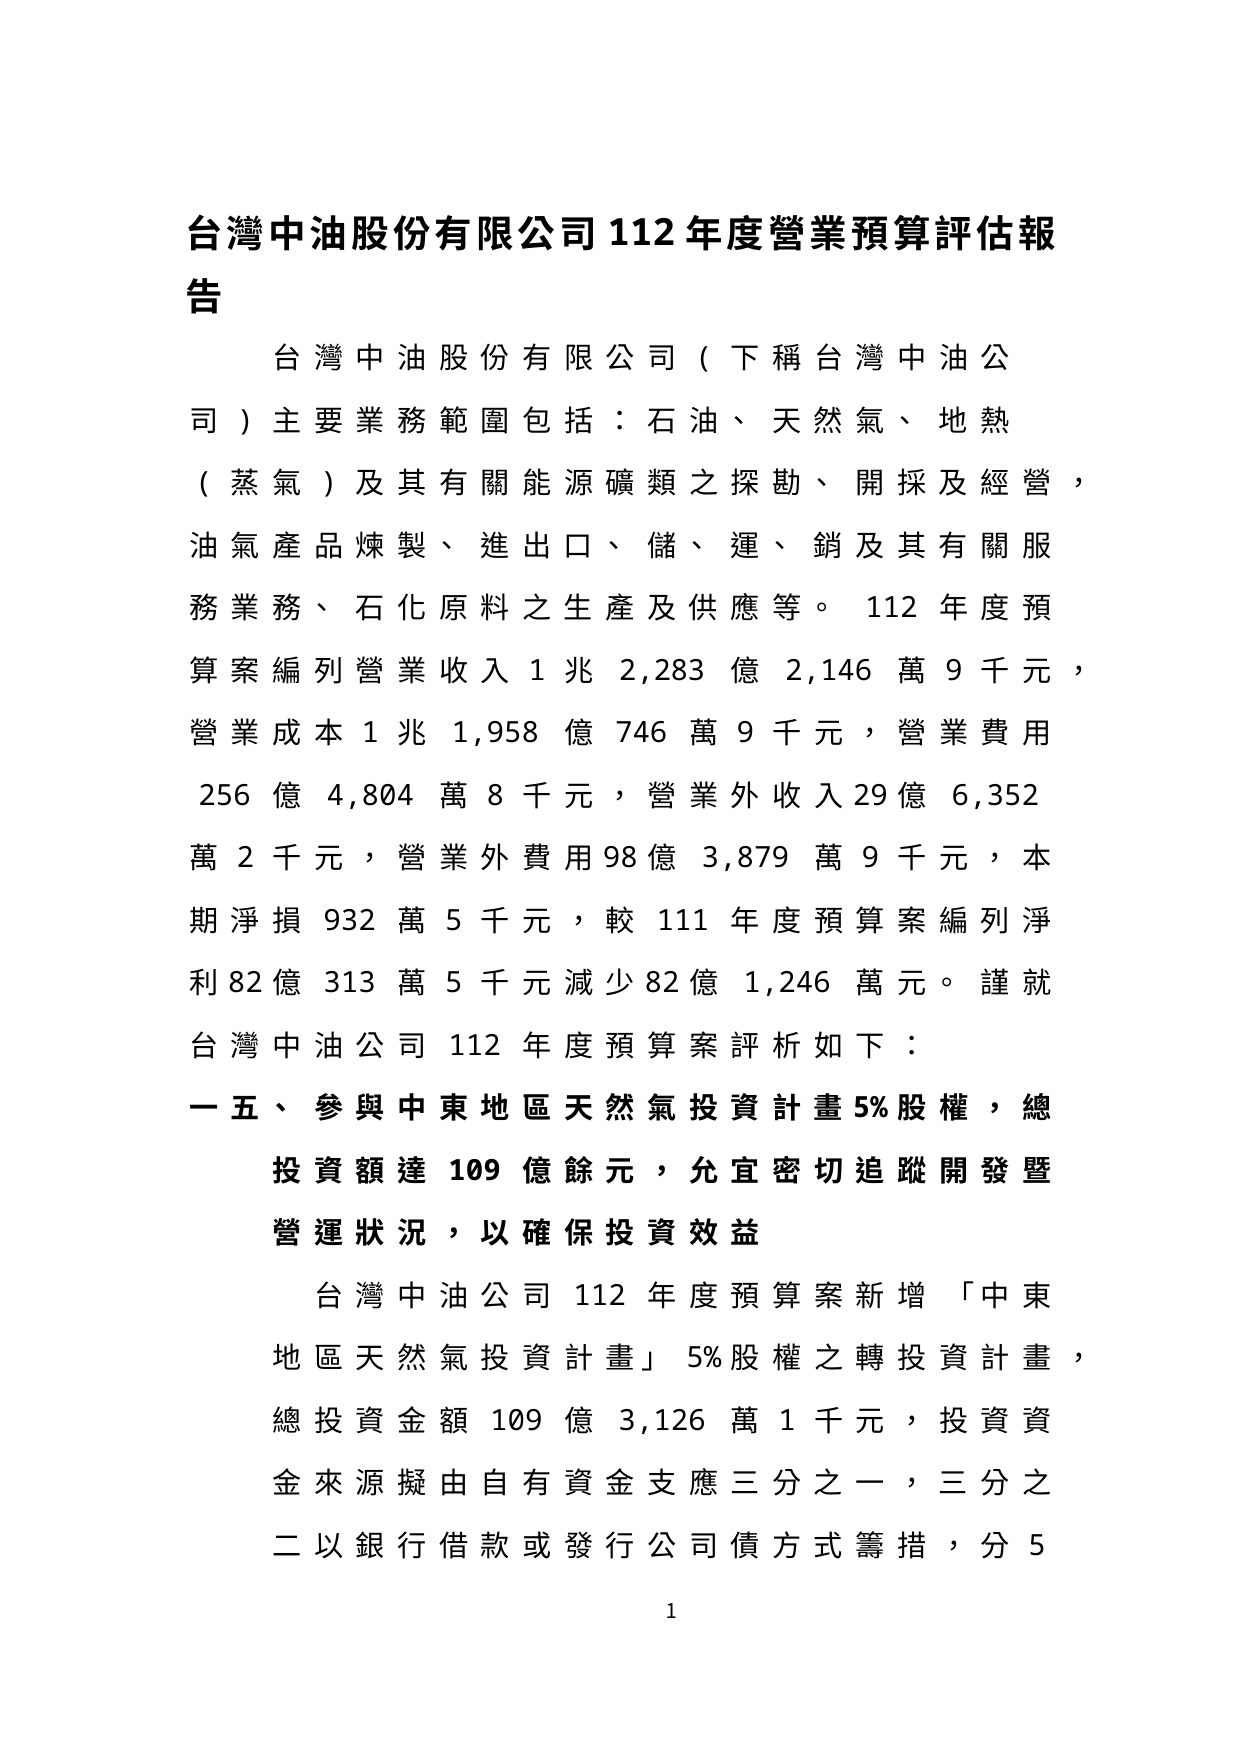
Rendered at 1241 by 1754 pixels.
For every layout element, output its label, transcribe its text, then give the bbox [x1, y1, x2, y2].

text 台灣中油股份有限公司(下稱台灣中油公司)主要業務範圍包括：石油、天然氣、地熱(蒸氣)及其有關能源礦類之探勘、開採及經營，油氣產品煉製、進出口、儲、運、銷及其有關服務業務、石化原料之生產及供應等。112年度預算案編列營業收入1兆2,283億2,146萬9千元，營業成本1兆1,958億746萬9千元，營業費用256億4,804萬8千元，營業外收入29億6,352萬2千元，營業外費用98億3,879萬9千元，本期淨損932萬5千元，較111年度預算案編列淨利82億313萬5千元減少82億1,246萬元。謹就台灣中油公司112年度預算案評析如下： [183, 314, 1058, 1064]
text 台灣中油公司112年度預算案新增「中東地區天然氣投資計畫」5%股權之轉投資計畫，總投資金額109億3,126萬1千元，投資資金來源擬由自有資金支應三分之一，三分之二以銀行借款或發行公司債方式籌措，分5年(112至116年)投資，112年度編列73億6,524萬4千元。經查： [242, 1252, 1058, 1564]
text 一五、參與中東地區天然氣投資計畫5%股權，總投資額達109億餘元，允宜密切追蹤開發暨營運狀況，以確保投資效益 [183, 1064, 1058, 1252]
text 台灣中油股份有限公司112年度營業預算評估報告 [183, 189, 1058, 314]
